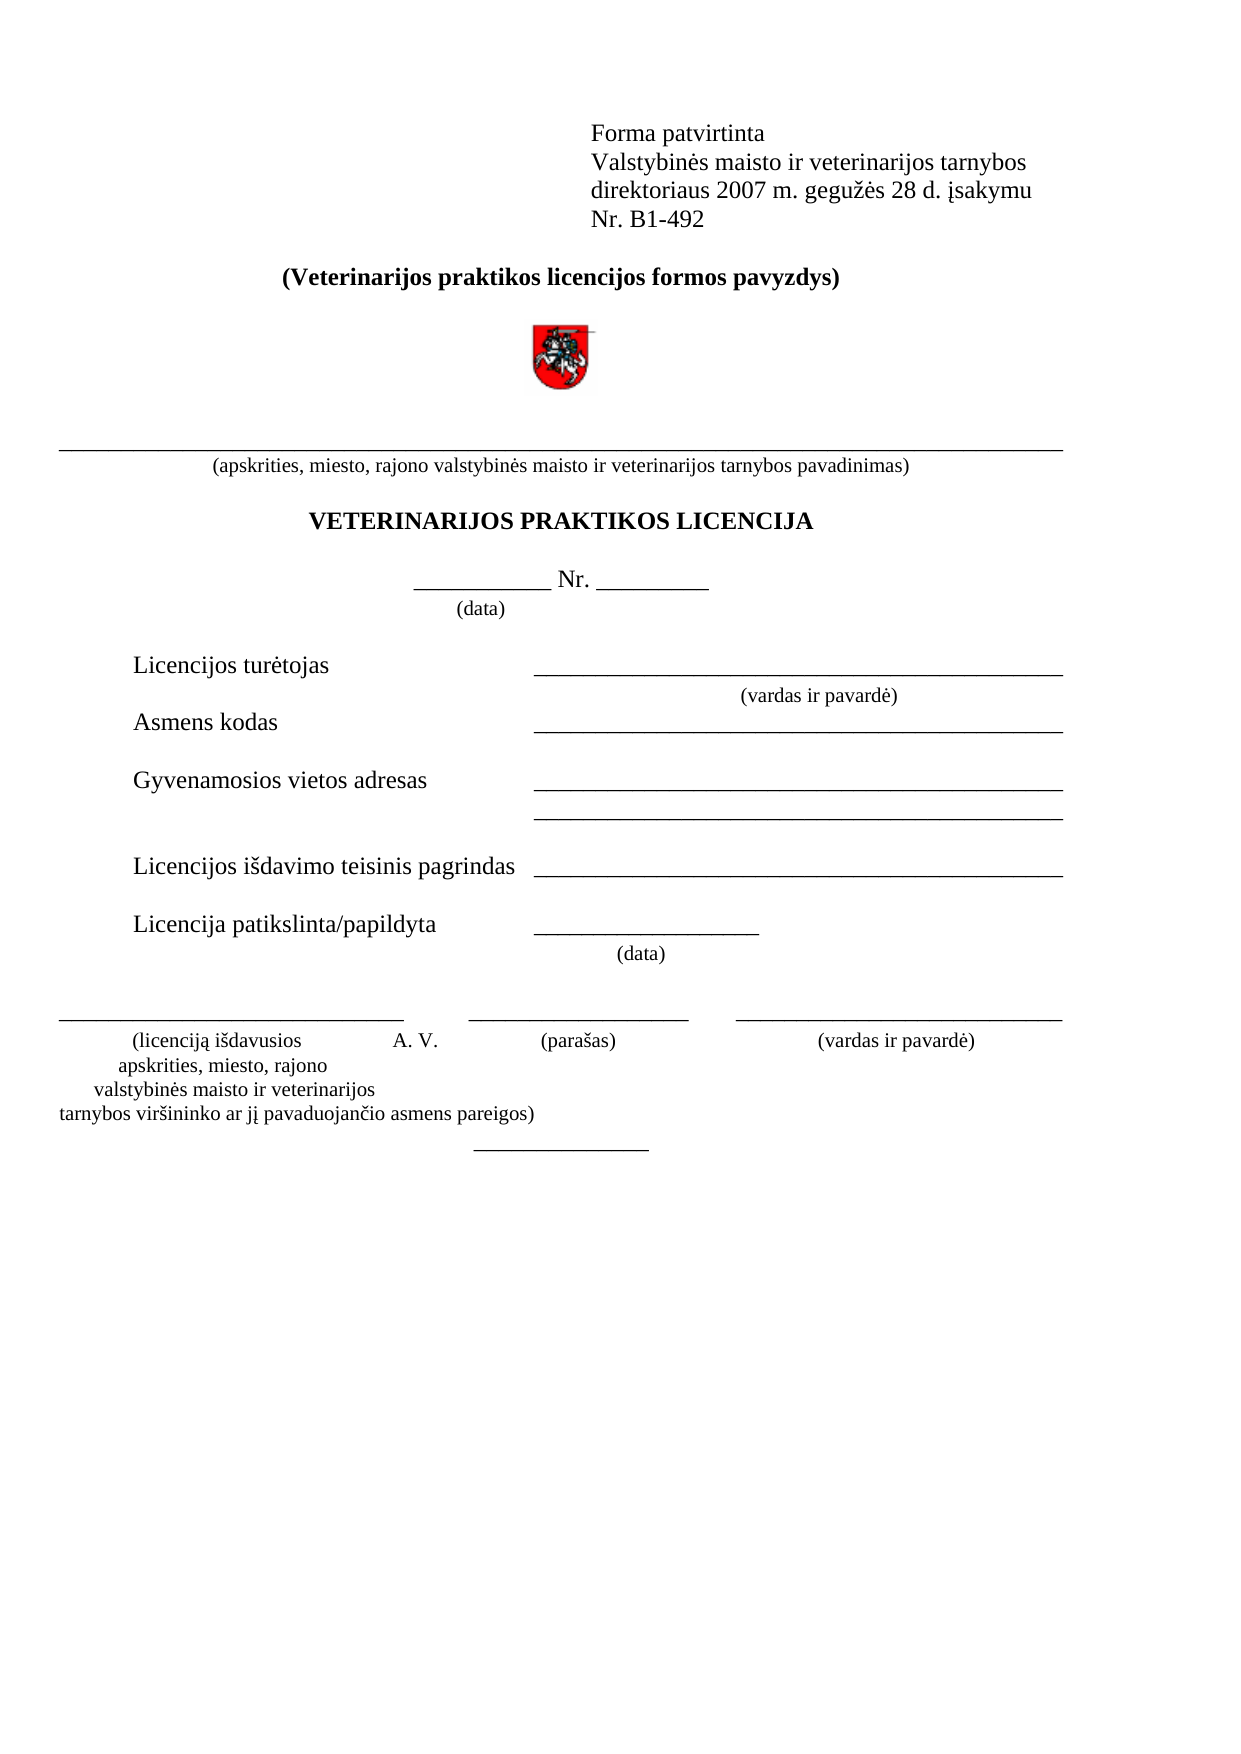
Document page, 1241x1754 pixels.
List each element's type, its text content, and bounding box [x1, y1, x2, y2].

text Nr. B1-492 [59, 204, 1063, 233]
text direktoriaus 2007 m. gegužės 28 d. įsakymu [59, 176, 1063, 204]
text (Veterinarijos praktikos licencijos formos pavyzdys) [59, 262, 1063, 291]
text (licenciją išdavusios A. V. (parašas) (vardas ir pavardė) [59, 1024, 1063, 1052]
text (apskrities, miesto, rajono valstybinės maisto ir veterinarijos tarnybos pavadinimas) [59, 453, 1063, 477]
text Asmens kodas [59, 707, 1063, 736]
text (vardas ir pavardė) [59, 679, 1063, 707]
text apskrities, miesto, rajono [59, 1052, 1063, 1077]
text Licencijos išdavimo teisinis pagrindas [59, 851, 1063, 880]
text Valstybinės maisto ir veterinarijos tarnybos [59, 147, 1063, 176]
text ___________ Nr. _________ [59, 564, 1063, 592]
text (data) [59, 592, 1063, 621]
text (data) [59, 937, 1063, 966]
text tarnybos viršininko ar jį pavaduojančio asmens pareigos) [59, 1101, 1063, 1125]
text VETERINARIJOS PRAKTIKOS LICENCIJA [59, 506, 1063, 535]
text Forma patvirtinta [591, 118, 1063, 147]
text valstybinės maisto ir veterinarijos [59, 1077, 1063, 1101]
text Gyvenamosios vietos adresas [59, 765, 1063, 794]
text Licencijos turėtojas [59, 650, 1063, 679]
text ______________ [59, 1125, 1063, 1153]
text Licencija patikslinta/papildyta [59, 909, 1063, 937]
